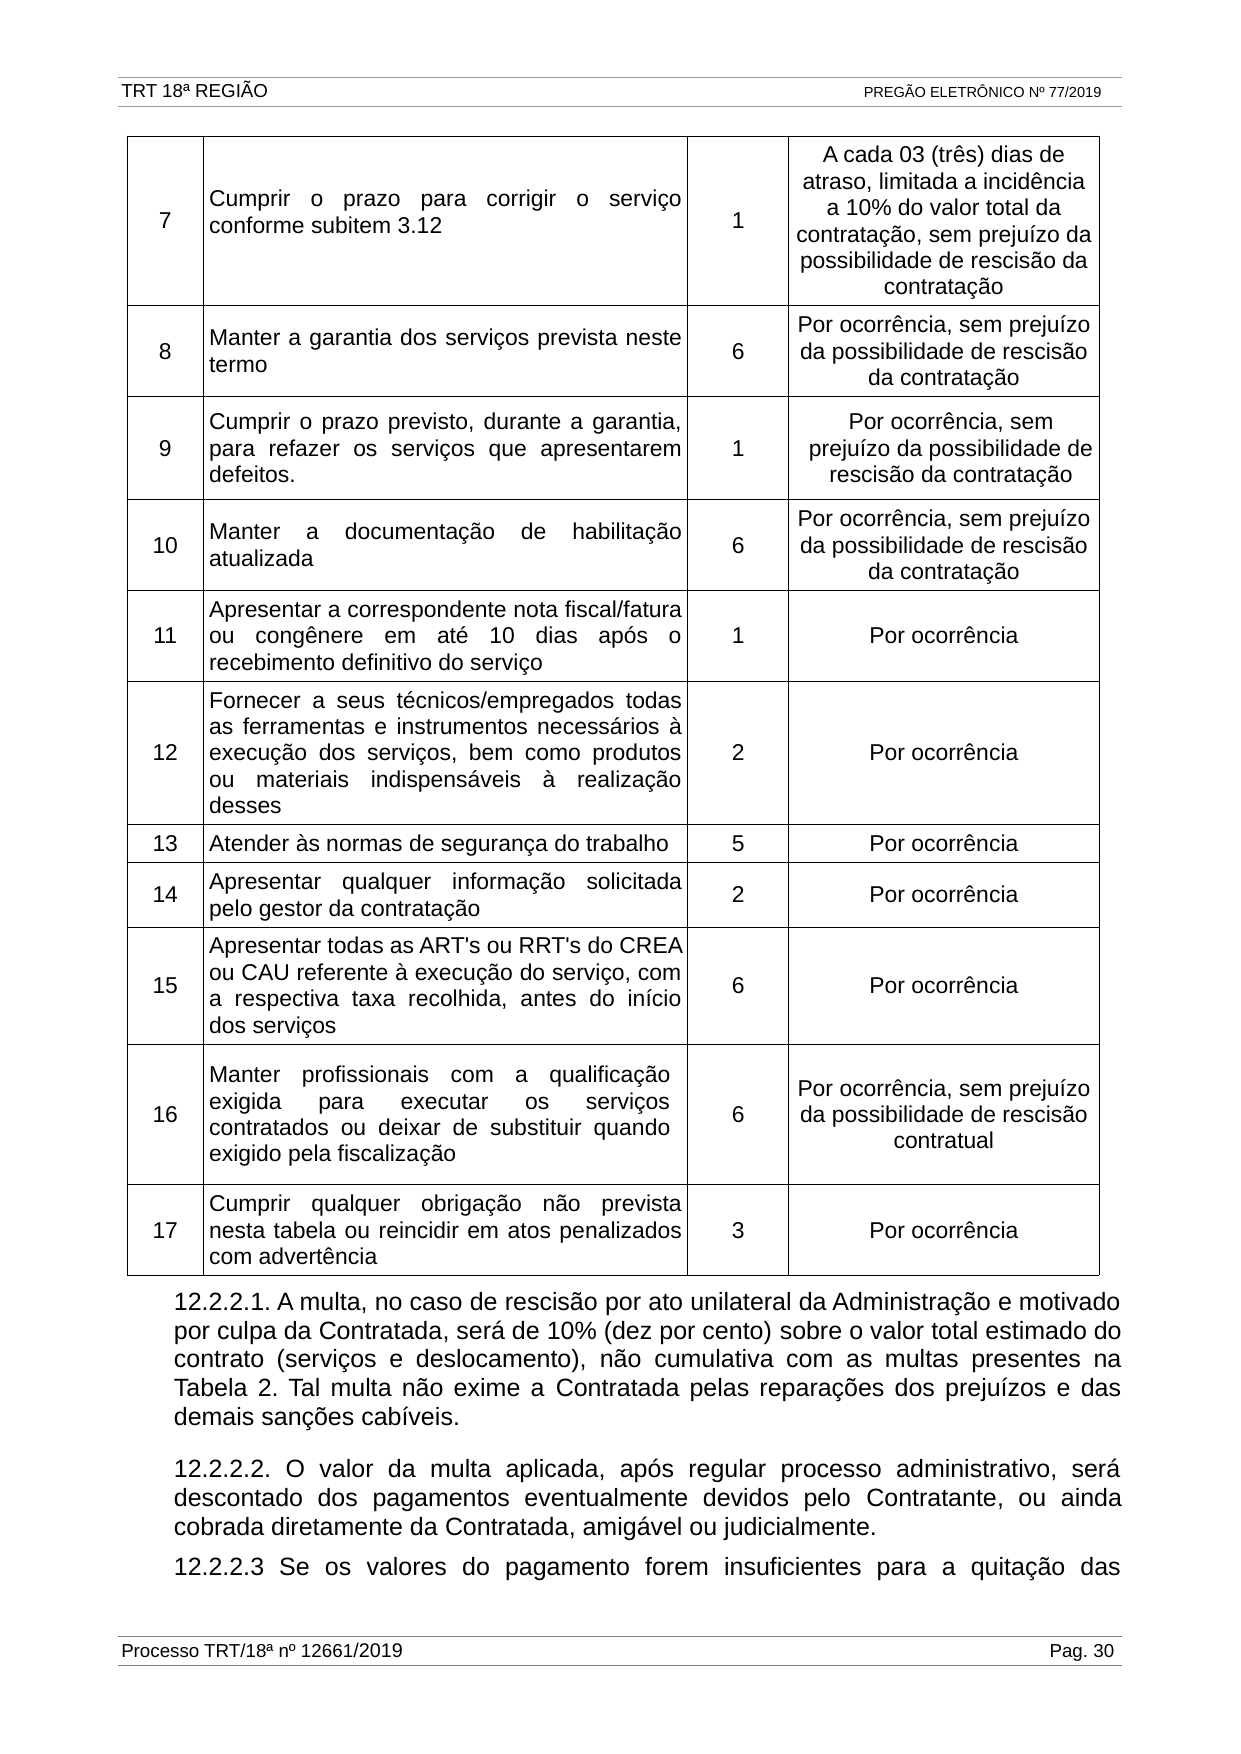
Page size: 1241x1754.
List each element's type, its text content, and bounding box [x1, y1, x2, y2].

table_cell 8 [128, 306, 203, 396]
table_cell 1 [688, 397, 788, 499]
table_cell Fornecer a seus técnicos/empregados todas as ferramentas e instrumentos necessários à execução dos serviços, bem como produtos ou materiais indispensáveis à realização desses [204, 682, 687, 824]
table_cell Manter a garantia dos serviços prevista neste termo [204, 306, 687, 396]
table_cell Apresentar qualquer informação solicitada pelo gestor da contratação [204, 863, 687, 927]
table_cell Por ocorrência [789, 682, 1099, 824]
table_cell 6 [688, 500, 788, 590]
text 12.2.2.1. A multa, no caso de rescisão por ato unilateral da Administração e motivado por culpa da Contratada, será de 10% (dez por cento) sobre o valor total estimado do contrato (serviços e deslocamento), não cumulativa com as multas presentes na Tabela 2. Tal multa não exime a Contratada pelas reparações dos prejuízos e das demais sanções cabíveis. [174, 1287, 1122, 1431]
table_cell 10 [128, 500, 203, 590]
table_cell Por ocorrência, sem prejuízo da possibilidade de rescisão da contratação [789, 306, 1099, 396]
table_cell 9 [128, 397, 203, 499]
table_cell 12 [128, 682, 203, 824]
text 12.2.2.3 Se os valores do pagamento forem insuficientes para a quitação das [174, 1552, 1122, 1581]
table_cell Cumprir qualquer obrigação não prevista nesta tabela ou reincidir em atos penalizados com advertência [204, 1185, 687, 1275]
table_cell 3 [688, 1185, 788, 1275]
table_cell 5 [688, 825, 788, 862]
table_cell 2 [688, 682, 788, 824]
table_cell Por ocorrência, sem prejuízo da possibilidade de rescisão da contratação [789, 397, 1099, 499]
table_cell Por ocorrência [789, 863, 1099, 927]
table_cell 1 [688, 591, 788, 681]
table_cell Apresentar a correspondente nota fiscal/fatura ou congênere em até 10 dias após o recebimento definitivo do serviço [204, 591, 687, 681]
table_cell 11 [128, 591, 203, 681]
table_cell Por ocorrência, sem prejuízo da possibilidade de rescisão contratual [789, 1045, 1099, 1184]
table_cell 16 [128, 1045, 203, 1184]
text 12.2.2.2. O valor da multa aplicada, após regular processo administrativo, será descontado dos pagamentos eventualmente devidos pelo Contratante, ou ainda cobrada diretamente da Contratada, amigável ou judicialmente. [174, 1454, 1122, 1541]
table_cell Por ocorrência [789, 928, 1099, 1044]
table_cell Manter a documentação de habilitação atualizada [204, 500, 687, 590]
table_cell 1 [688, 137, 788, 305]
table_cell Atender às normas de segurança do trabalho [204, 825, 687, 862]
table_cell 6 [688, 928, 788, 1044]
table_cell 13 [128, 825, 203, 862]
table_cell 6 [688, 1045, 788, 1184]
table_cell 15 [128, 928, 203, 1044]
table_cell A cada 03 (três) dias de atraso, limitada a incidência a 10% do valor total da contratação, sem prejuízo da possibilidade de rescisão da contratação [789, 137, 1099, 305]
table_cell 7 [128, 137, 203, 305]
table_cell Por ocorrência [789, 1185, 1099, 1275]
table_cell Cumprir o prazo para corrigir o serviço conforme subitem 3.12 [204, 137, 687, 305]
table_cell Manter profissionais com a qualificação exigida para executar os serviços contratados ou deixar de substituir quando exigido pela fiscalização [204, 1045, 687, 1184]
table_cell Apresentar todas as ART's ou RRT's do CREA ou CAU referente à execução do serviço, com a respectiva taxa recolhida, antes do início dos serviços [204, 928, 687, 1044]
table_cell Por ocorrência, sem prejuízo da possibilidade de rescisão da contratação [789, 500, 1099, 590]
table_cell 2 [688, 863, 788, 927]
table_cell 14 [128, 863, 203, 927]
table_cell 17 [128, 1185, 203, 1275]
table_cell Por ocorrência [789, 825, 1099, 862]
table_cell Por ocorrência [789, 591, 1099, 681]
table_cell Cumprir o prazo previsto, durante a garantia, para refazer os serviços que apresentarem defeitos. [204, 397, 687, 499]
table_cell 6 [688, 306, 788, 396]
